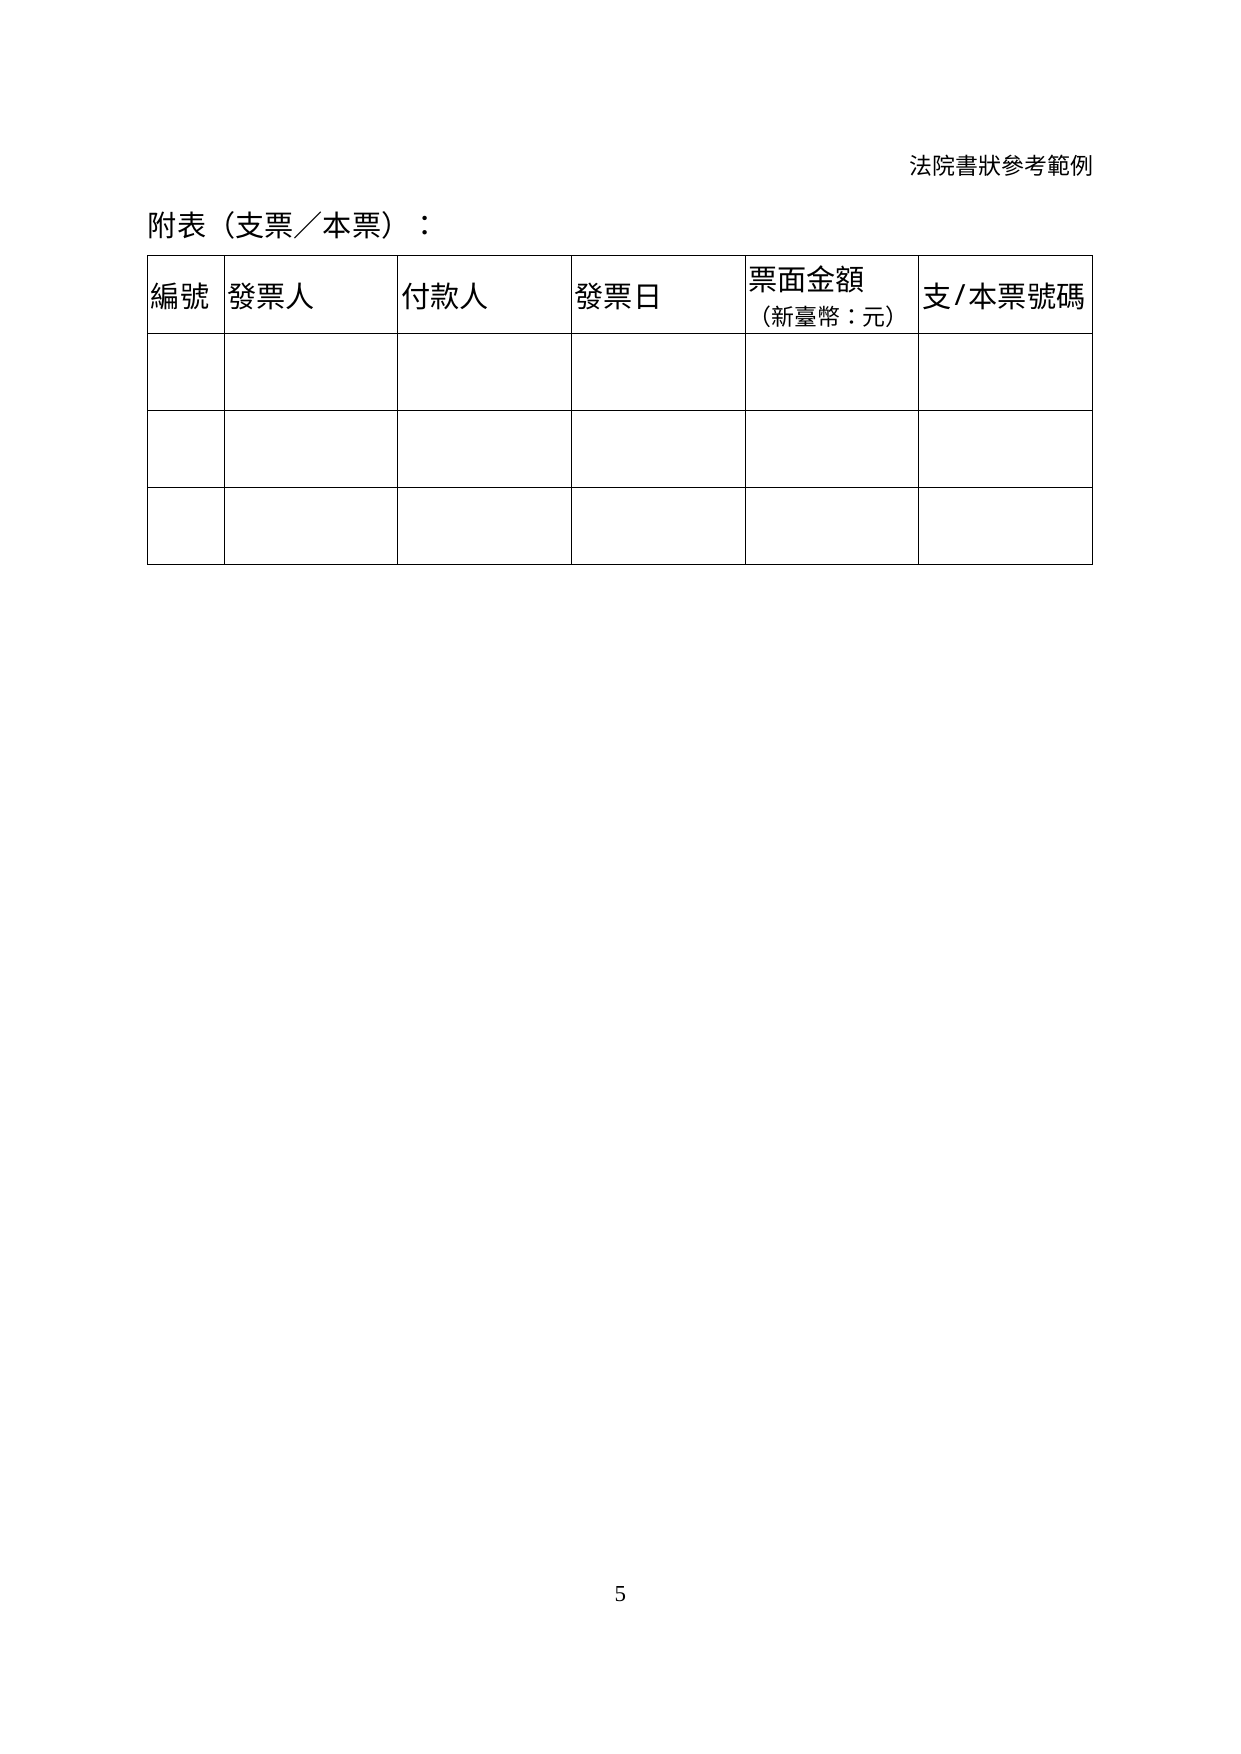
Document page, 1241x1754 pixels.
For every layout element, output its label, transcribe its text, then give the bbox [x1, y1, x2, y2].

table_header 編號 [148, 256, 224, 332]
table_cell [225, 334, 397, 409]
table_cell [398, 411, 571, 487]
table_cell [225, 411, 397, 487]
table_cell [746, 334, 918, 409]
table_cell [148, 488, 224, 564]
table_cell [572, 488, 745, 564]
text 附表（支票∕本票）： [148, 193, 1092, 255]
table_cell [398, 488, 571, 564]
table_cell [572, 411, 745, 487]
table_header 付款人 [398, 256, 571, 332]
table_header 票面金額 （新臺幣：元） [746, 256, 918, 332]
table_header 支/本票號碼 [919, 256, 1092, 332]
table_cell [225, 488, 397, 564]
table_cell [919, 334, 1092, 409]
table_cell [746, 411, 918, 487]
table_cell [148, 334, 224, 409]
table_cell [572, 334, 745, 409]
table_cell [919, 411, 1092, 487]
table_cell [746, 488, 918, 564]
table_cell [148, 411, 224, 487]
table_header 發票人 [225, 256, 397, 332]
table_cell [398, 334, 571, 409]
table_header 發票日 [572, 256, 745, 332]
table_cell [919, 488, 1092, 564]
